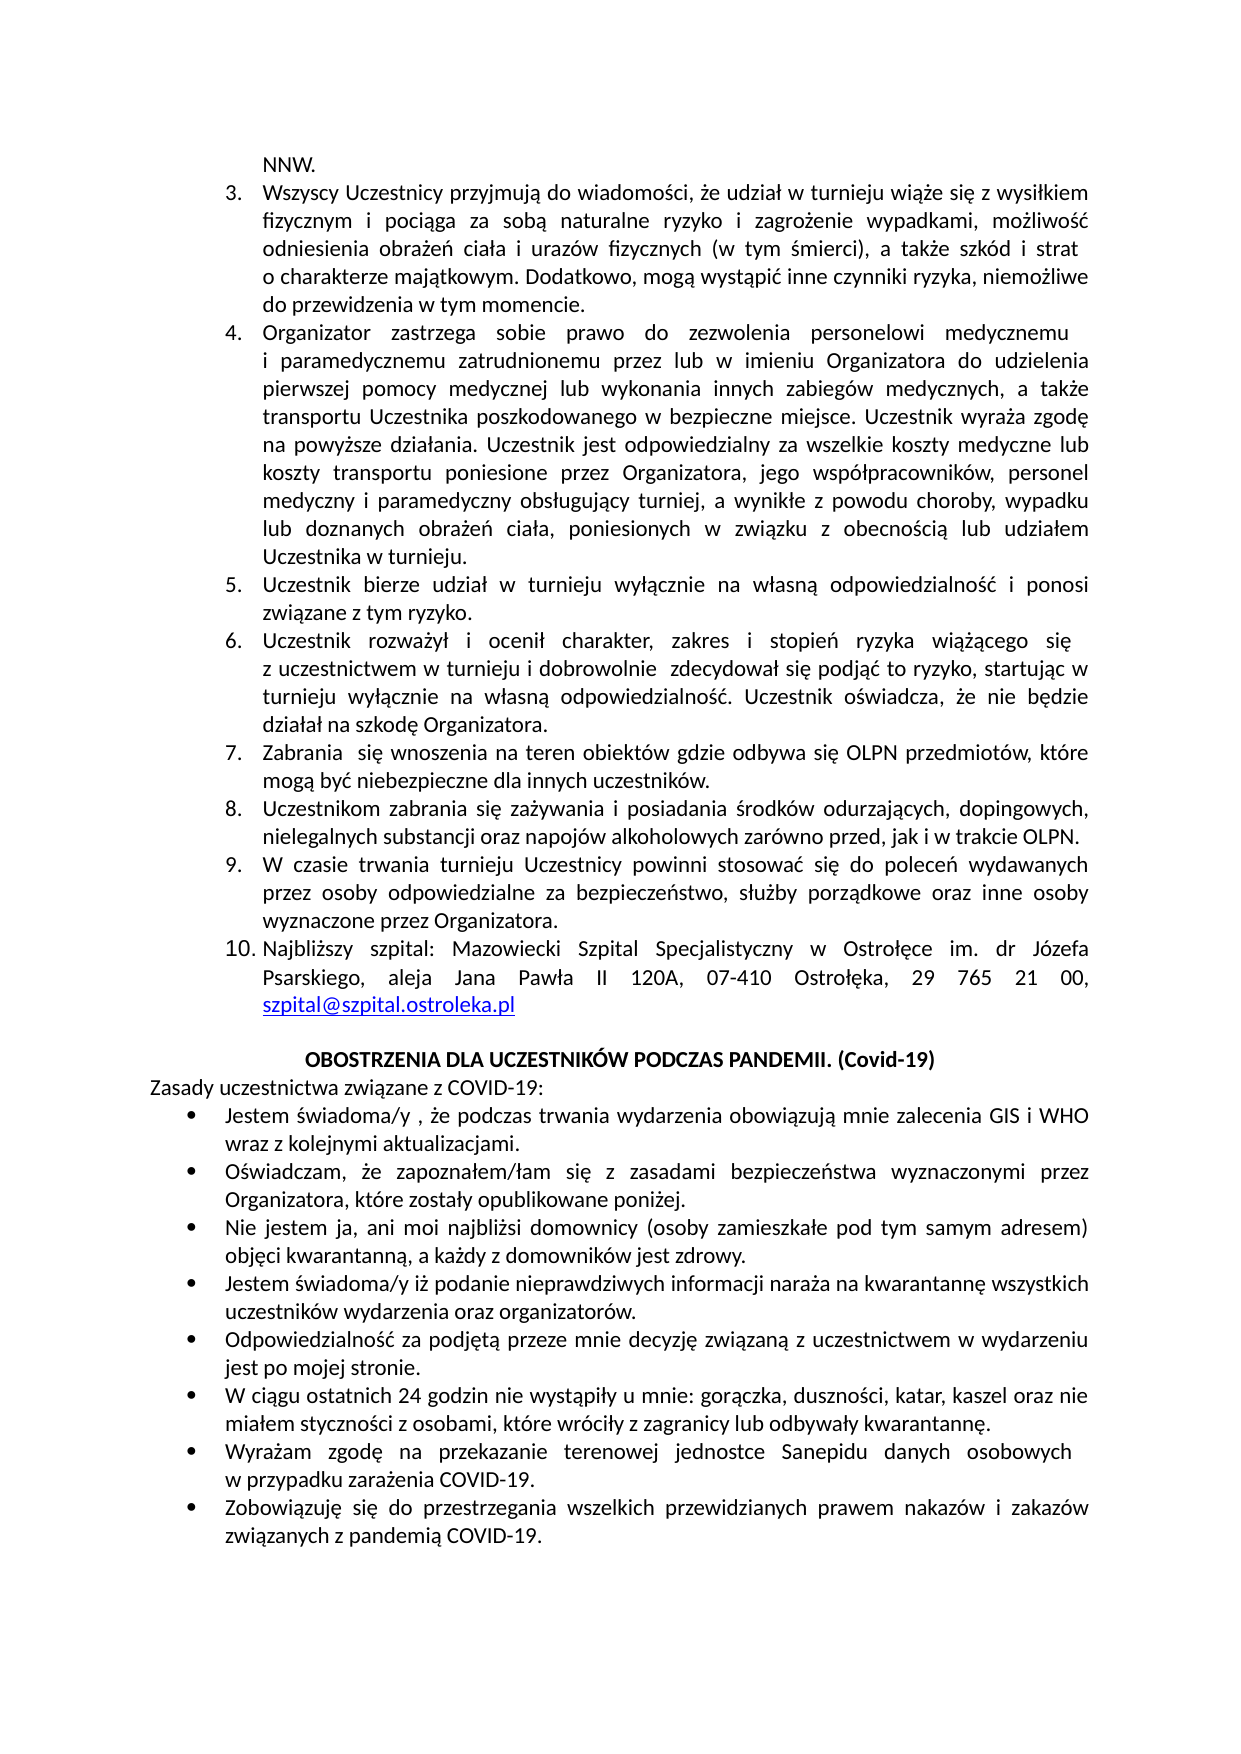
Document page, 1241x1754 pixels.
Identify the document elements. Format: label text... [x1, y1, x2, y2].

text Zasady uczestnictwa związane z COVID-19: [150, 1073, 1090, 1101]
list W czasie trwania turnieju Uczestnicy powinni stosować się do poleceń wydawanych przez osoby odpowiedzialne za bezpieczeństwo, służby porządkowe oraz inne osoby wyznaczone przez Organizatora. [225, 851, 1090, 934]
list Jestem świadoma/y iż podanie nieprawdziwych informacji naraża na kwarantannę wszystkich uczestników wydarzenia oraz organizatorów. [187, 1269, 1090, 1325]
list Zabrania się wnoszenia na teren obiektów gdzie odbywa się OLPN przedmiotów, które mogą być niebezpieczne dla innych uczestników. [225, 738, 1090, 794]
list NNW. [225, 150, 1090, 178]
list Uczestnik bierze udział w turnieju wyłącznie na własną odpowiedzialność i ponosi związane z tym ryzyko. [225, 570, 1090, 626]
text OBOSTRZENIA DLA UCZESTNIKÓW PODCZAS PANDEMII. (Covid-19) [150, 1045, 1090, 1073]
list Wyrażam zgodę na przekazanie terenowej jednostce Sanepidu danych osobowych w przypadku zarażenia COVID-19. [187, 1437, 1090, 1493]
list Uczestnik rozważył i ocenił charakter, zakres i stopień ryzyka wiążącego się z uczestnictwem w turnieju i dobrowolnie zdecydował się podjąć to ryzyko, startując w turnieju wyłącznie na własną odpowiedzialność. Uczestnik oświadcza, że nie będzie działał na szkodę Organizatora. [225, 626, 1090, 738]
list W ciągu ostatnich 24 godzin nie wystąpiły u mnie: gorączka, duszności, katar, kaszel oraz nie miałem styczności z osobami, które wróciły z zagranicy lub odbywały kwarantannę. [187, 1381, 1090, 1437]
list Odpowiedzialność za podjętą przeze mnie decyzję związaną z uczestnictwem w wydarzeniu jest po mojej stronie. [187, 1325, 1090, 1381]
list Najbliższy szpital: Mazowiecki Szpital Specjalistyczny w Ostrołęce im. dr Józefa Psarskiego, aleja Jana Pawła II 120A, 07-410 Ostrołęka, 29 765 21 00, szpital@szpital.ostroleka.pl [225, 934, 1090, 1045]
list Nie jestem ja, ani moi najbliżsi domownicy (osoby zamieszkałe pod tym samym adresem) objęci kwarantanną, a każdy z domowników jest zdrowy. [187, 1213, 1090, 1269]
list Zobowiązuję się do przestrzegania wszelkich przewidzianych prawem nakazów i zakazów związanych z pandemią COVID-19. [187, 1493, 1090, 1549]
list Jestem świadoma/y , że podczas trwania wydarzenia obowiązują mnie zalecenia GIS i WHO wraz z kolejnymi aktualizacjami. [187, 1101, 1090, 1157]
list Uczestnikom zabrania się zażywania i posiadania środków odurzających, dopingowych, nielegalnych substancji oraz napojów alkoholowych zarówno przed, jak i w trakcie OLPN. [225, 794, 1090, 851]
list Oświadczam, że zapoznałem/łam się z zasadami bezpieczeństwa wyznaczonymi przez Organizatora, które zostały opublikowane poniżej. [187, 1157, 1090, 1213]
list Organizator zastrzega sobie prawo do zezwolenia personelowi medycznemu i paramedycznemu zatrudnionemu przez lub w imieniu Organizatora do udzielenia pierwszej pomocy medycznej lub wykonania innych zabiegów medycznych, a także transportu Uczestnika poszkodowanego w bezpieczne miejsce. Uczestnik wyraża zgodę na powyższe działania. Uczestnik jest odpowiedzialny za wszelkie koszty medyczne lub koszty transportu poniesione przez Organizatora, jego współpracowników, personel medyczny i paramedyczny obsługujący turniej, a wynikłe z powodu choroby, wypadku lub doznanych obrażeń ciała, poniesionych w związku z obecnością lub udziałem Uczestnika w turnieju. [225, 318, 1090, 570]
list Wszyscy Uczestnicy przyjmują do wiadomości, że udział w turnieju wiąże się z wysiłkiem fizycznym i pociąga za sobą naturalne ryzyko i zagrożenie wypadkami, możliwość odniesienia obrażeń ciała i urazów fizycznych (w tym śmierci), a także szkód i strat o charakterze majątkowym. Dodatkowo, mogą wystąpić inne czynniki ryzyka, niemożliwe do przewidzenia w tym momencie. [225, 178, 1090, 318]
